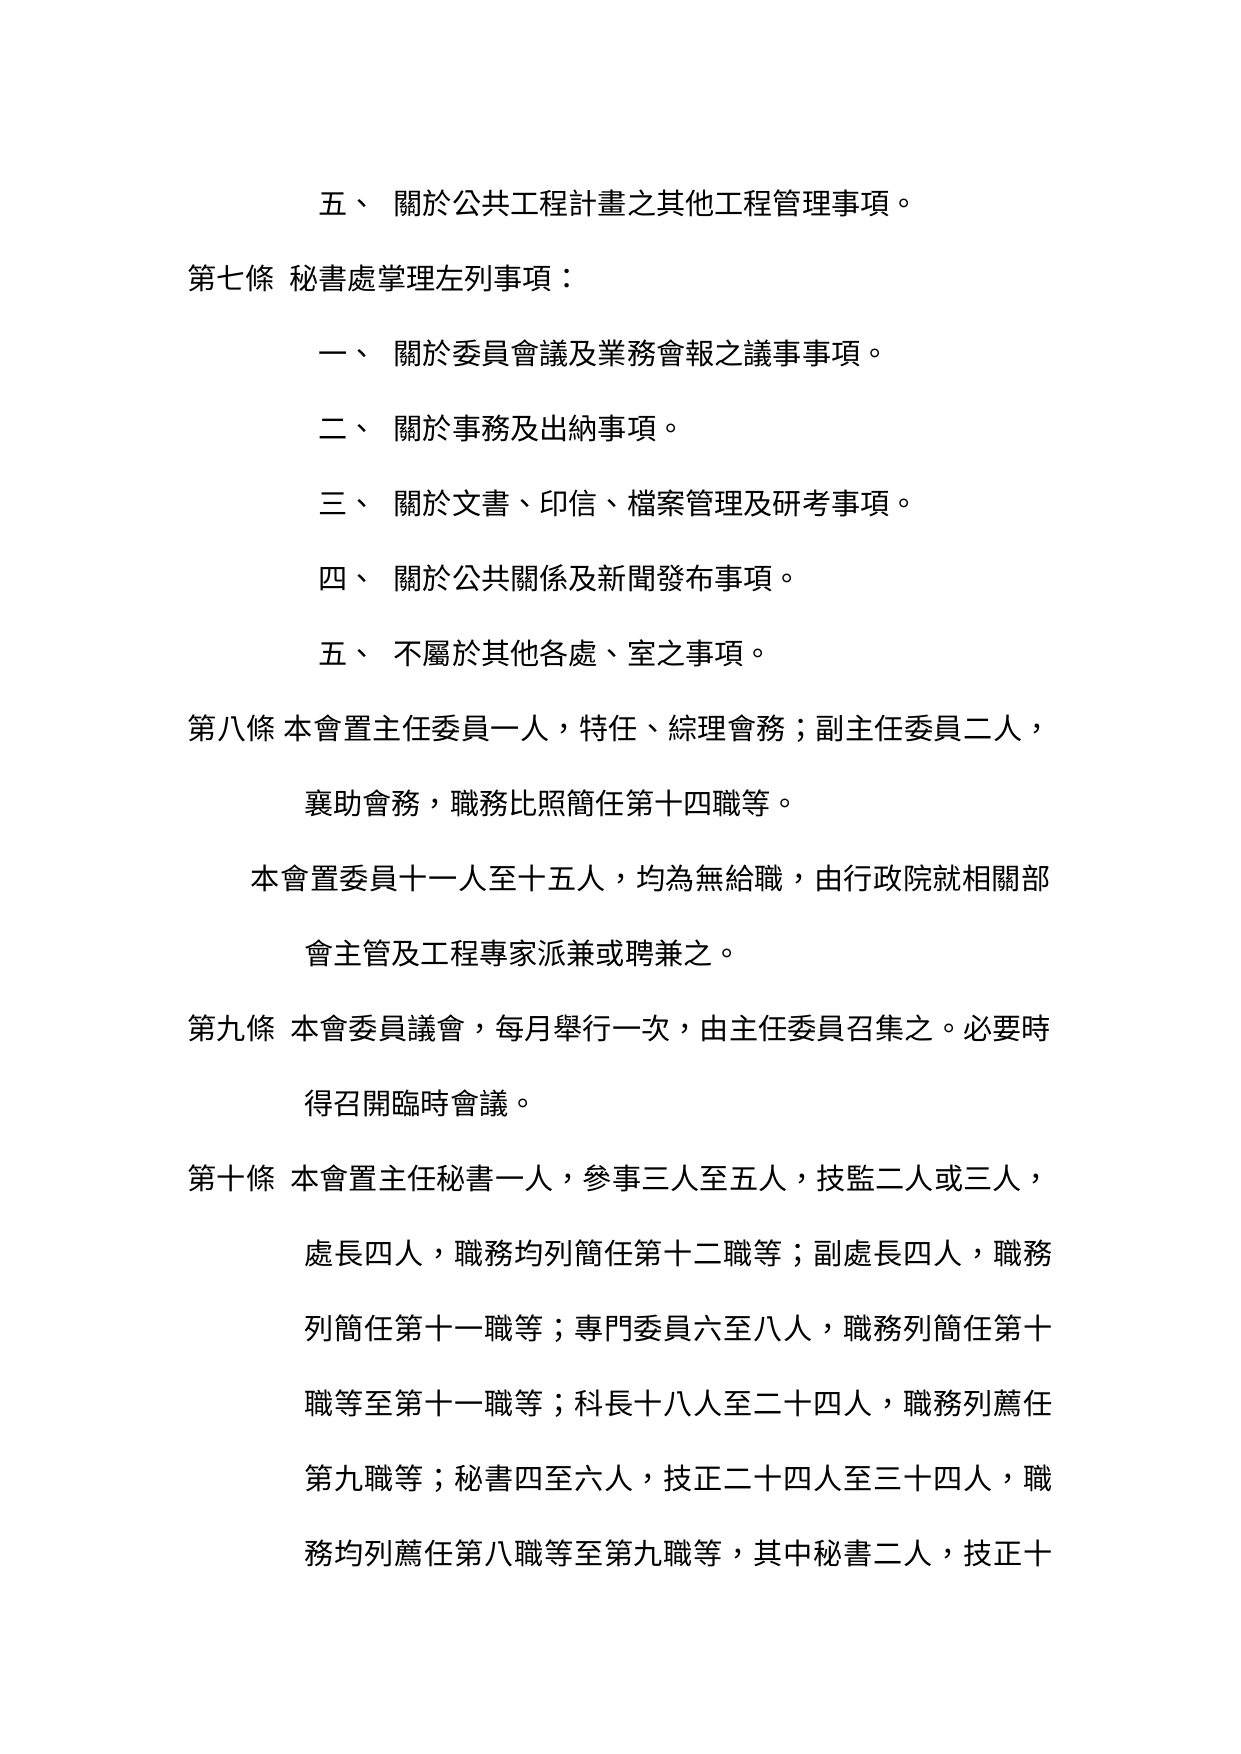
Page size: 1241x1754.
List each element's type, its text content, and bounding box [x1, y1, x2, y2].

list 關於委員會議及業務會報之議事事項。 [318, 314, 1053, 389]
list 關於文書、印信、檔案管理及研考事項。 [318, 464, 1053, 539]
text 第八條 本會置主任委員一人，特任、綜理會務；副主任委員二人，襄助會務，職務比照簡任第十四職等。 [187, 689, 1053, 839]
text 第七條 秘書處掌理左列事項： [187, 239, 1053, 314]
list 關於公共關係及新聞發布事項。 [318, 539, 1053, 614]
list 關於公共工程計畫之其他工程管理事項。 [318, 164, 1053, 239]
text 第九條 本會委員議會，每月舉行一次，由主任委員召集之。必要時得召開臨時會議。 [187, 989, 1053, 1139]
list 不屬於其他各處、室之事項。 [318, 614, 1053, 689]
text 本會置委員十一人至十五人，均為無給職，由行政院就相關部會主管及工程專家派兼或聘兼之。 [187, 839, 1053, 989]
text 第十條 本會置主任秘書一人，參事三人至五人，技監二人或三人，處長四人，職務均列簡任第十二職等；副處長四人，職務列簡任第十一職等；專門委員六至八人，職務列簡任第十職等至第十一職等；科長十八人至二十四人，職務列薦任第九職等；秘書四至六人，技正二十四人至三十四人，職務均列薦任第八職等至第九職等，其中秘書二人，技正十六人，職務得列簡任第十職等至第十一職等；專員七人至九人，分析師一人或二人，職務均列薦任第七職等至第九職等；設計師二人至四人，職務列薦任第六職等至第八職等；科員十九人至二十五人，技士三十八人至四十八人，職務均列委任第五職，其中科員十人，技士二十四人，職務得列薦任第六職等至第七職等；助理設計師二人至四人，職務列委任第三職等至第五職等；辦事員三人至五人，職務列委任第三職等至第四職等；書記六人至八人，職務列委任第一職等至第三職等。 [187, 1139, 1053, 1589]
list 關於事務及出納事項。 [318, 389, 1053, 464]
